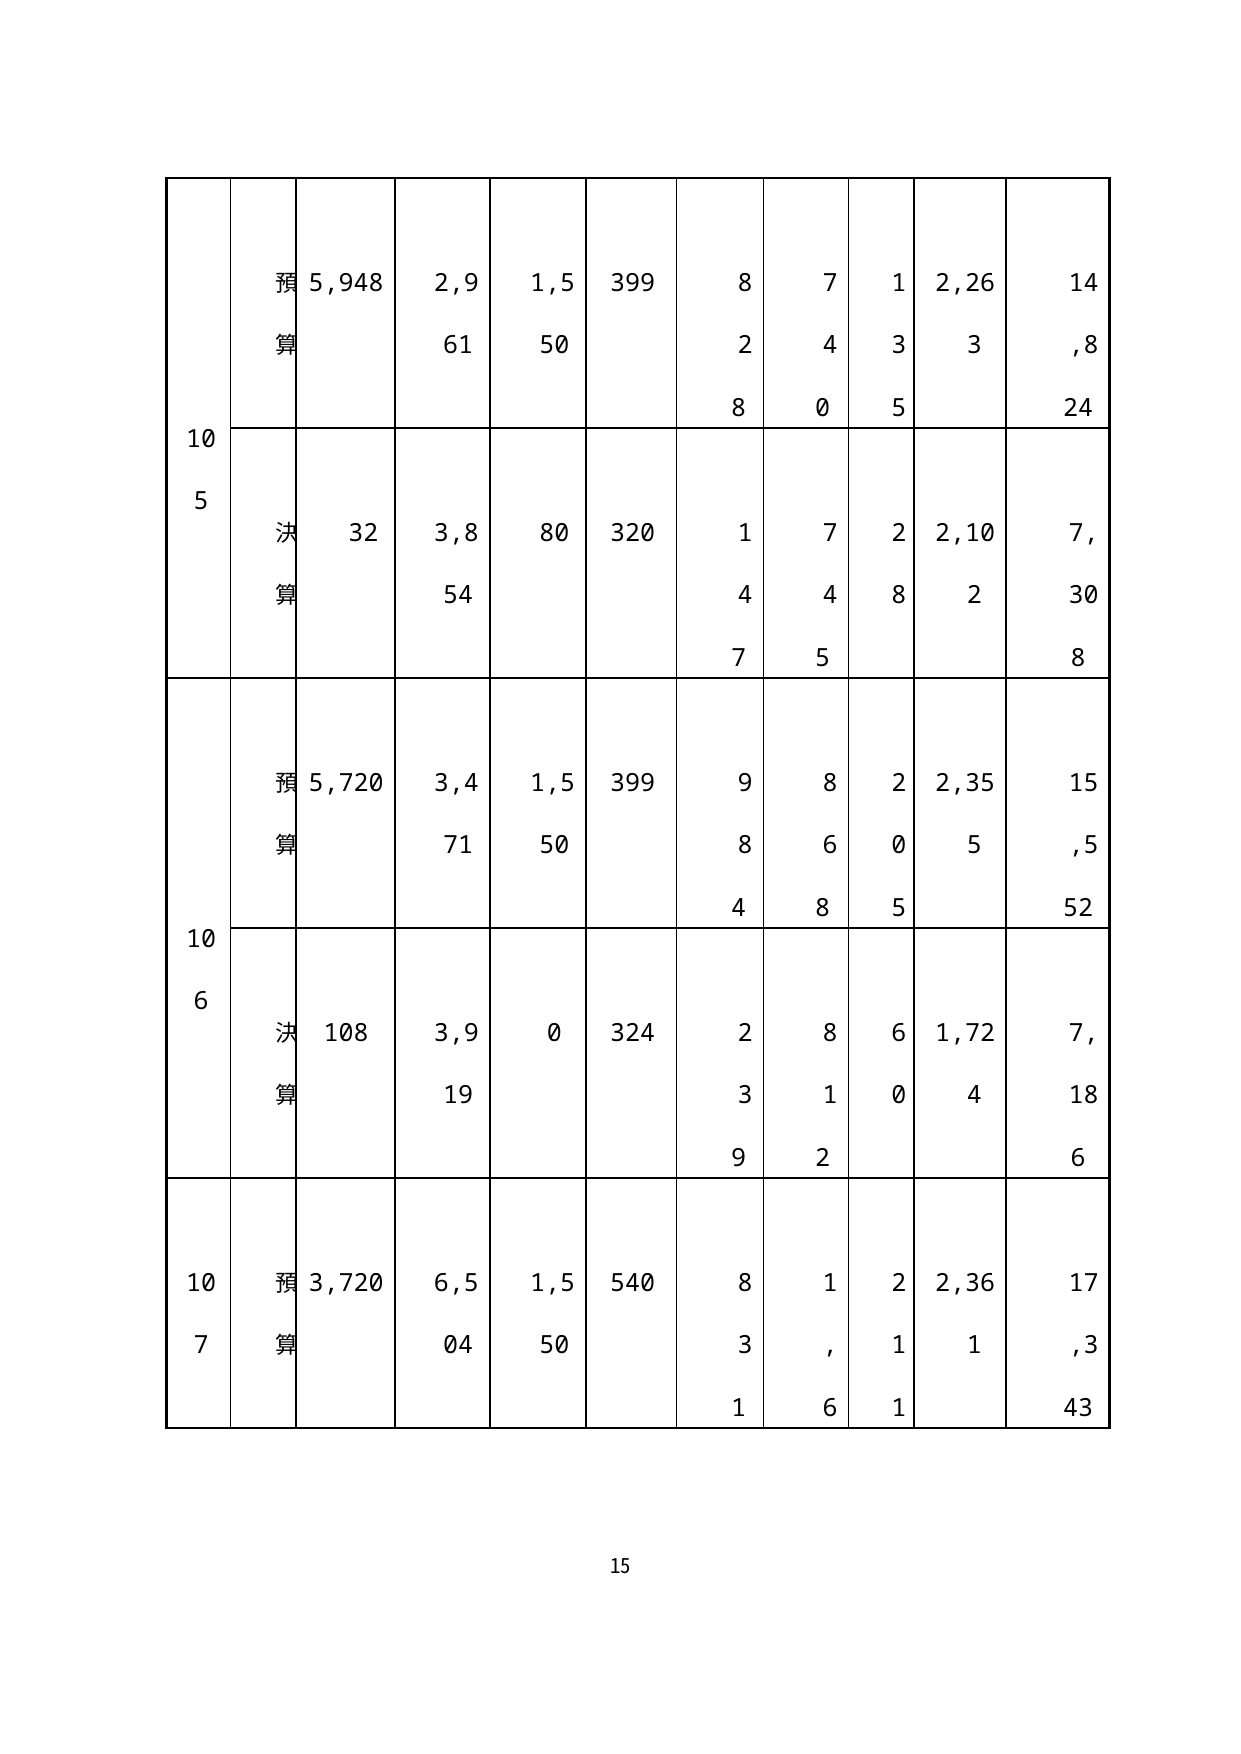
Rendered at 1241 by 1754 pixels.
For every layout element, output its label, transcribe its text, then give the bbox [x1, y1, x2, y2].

table_cell 60 [849, 929, 913, 1177]
table_cell 3,720 [297, 1179, 394, 1427]
table_cell 868 [764, 679, 848, 927]
table_cell 147 [677, 429, 763, 677]
table_cell 2,263 [915, 179, 1005, 427]
table_cell 80 [491, 429, 585, 677]
table_cell 320 [587, 429, 676, 677]
table_cell 740 [764, 179, 848, 427]
table_cell 28 [849, 429, 913, 677]
table_cell 決算 [231, 429, 295, 677]
table_cell 17,343 [1007, 1179, 1108, 1427]
table_cell 預算 [231, 1179, 295, 1427]
table_cell 2,102 [915, 429, 1005, 677]
table_cell 3,854 [396, 429, 489, 677]
table_cell 1,550 [491, 1179, 585, 1427]
table_cell 3,919 [396, 929, 489, 1177]
table_cell 106 [168, 679, 230, 1177]
table_cell 預算 [231, 679, 295, 927]
table_cell 399 [587, 679, 676, 927]
table_cell 540 [587, 1179, 676, 1427]
table_cell 2,355 [915, 679, 1005, 927]
table_cell 812 [764, 929, 848, 1177]
table_cell 預算 [231, 179, 295, 427]
table_cell 2,361 [915, 1179, 1005, 1427]
table_cell 107 [168, 1179, 230, 1427]
table_cell 205 [849, 679, 913, 927]
table_cell 239 [677, 929, 763, 1177]
table_cell 15,552 [1007, 679, 1108, 927]
table_cell 32 [297, 429, 394, 677]
table_cell 828 [677, 179, 763, 427]
table_cell 831 [677, 1179, 763, 1427]
table_cell 324 [587, 929, 676, 1177]
table_cell 0 [491, 929, 585, 1177]
table_cell 預算 [282, 1274, 290, 1280]
table_cell 決算 [231, 929, 295, 1177]
table_cell 6,504 [396, 1179, 489, 1427]
table_cell 399 [587, 179, 676, 427]
table_cell 105 [168, 179, 230, 677]
table_cell 108 [297, 929, 394, 1177]
table_cell 211 [849, 1179, 913, 1427]
table_cell 5,948 [297, 179, 394, 427]
table_cell 2,961 [396, 179, 489, 427]
table_cell 7,186 [1007, 929, 1108, 1177]
table_cell 745 [764, 429, 848, 677]
table_cell 7,308 [1007, 429, 1108, 677]
table_cell 1,724 [915, 929, 1005, 1177]
table_cell 5,720 [297, 679, 394, 927]
table_cell 984 [677, 679, 763, 927]
table_cell 1,550 [491, 179, 585, 427]
table_cell 1,550 [491, 679, 585, 927]
table_cell 3,471 [396, 679, 489, 927]
table_cell 14,824 [1007, 179, 1108, 427]
table_cell 135 [849, 179, 913, 427]
table_cell 1,6 [764, 1179, 848, 1427]
